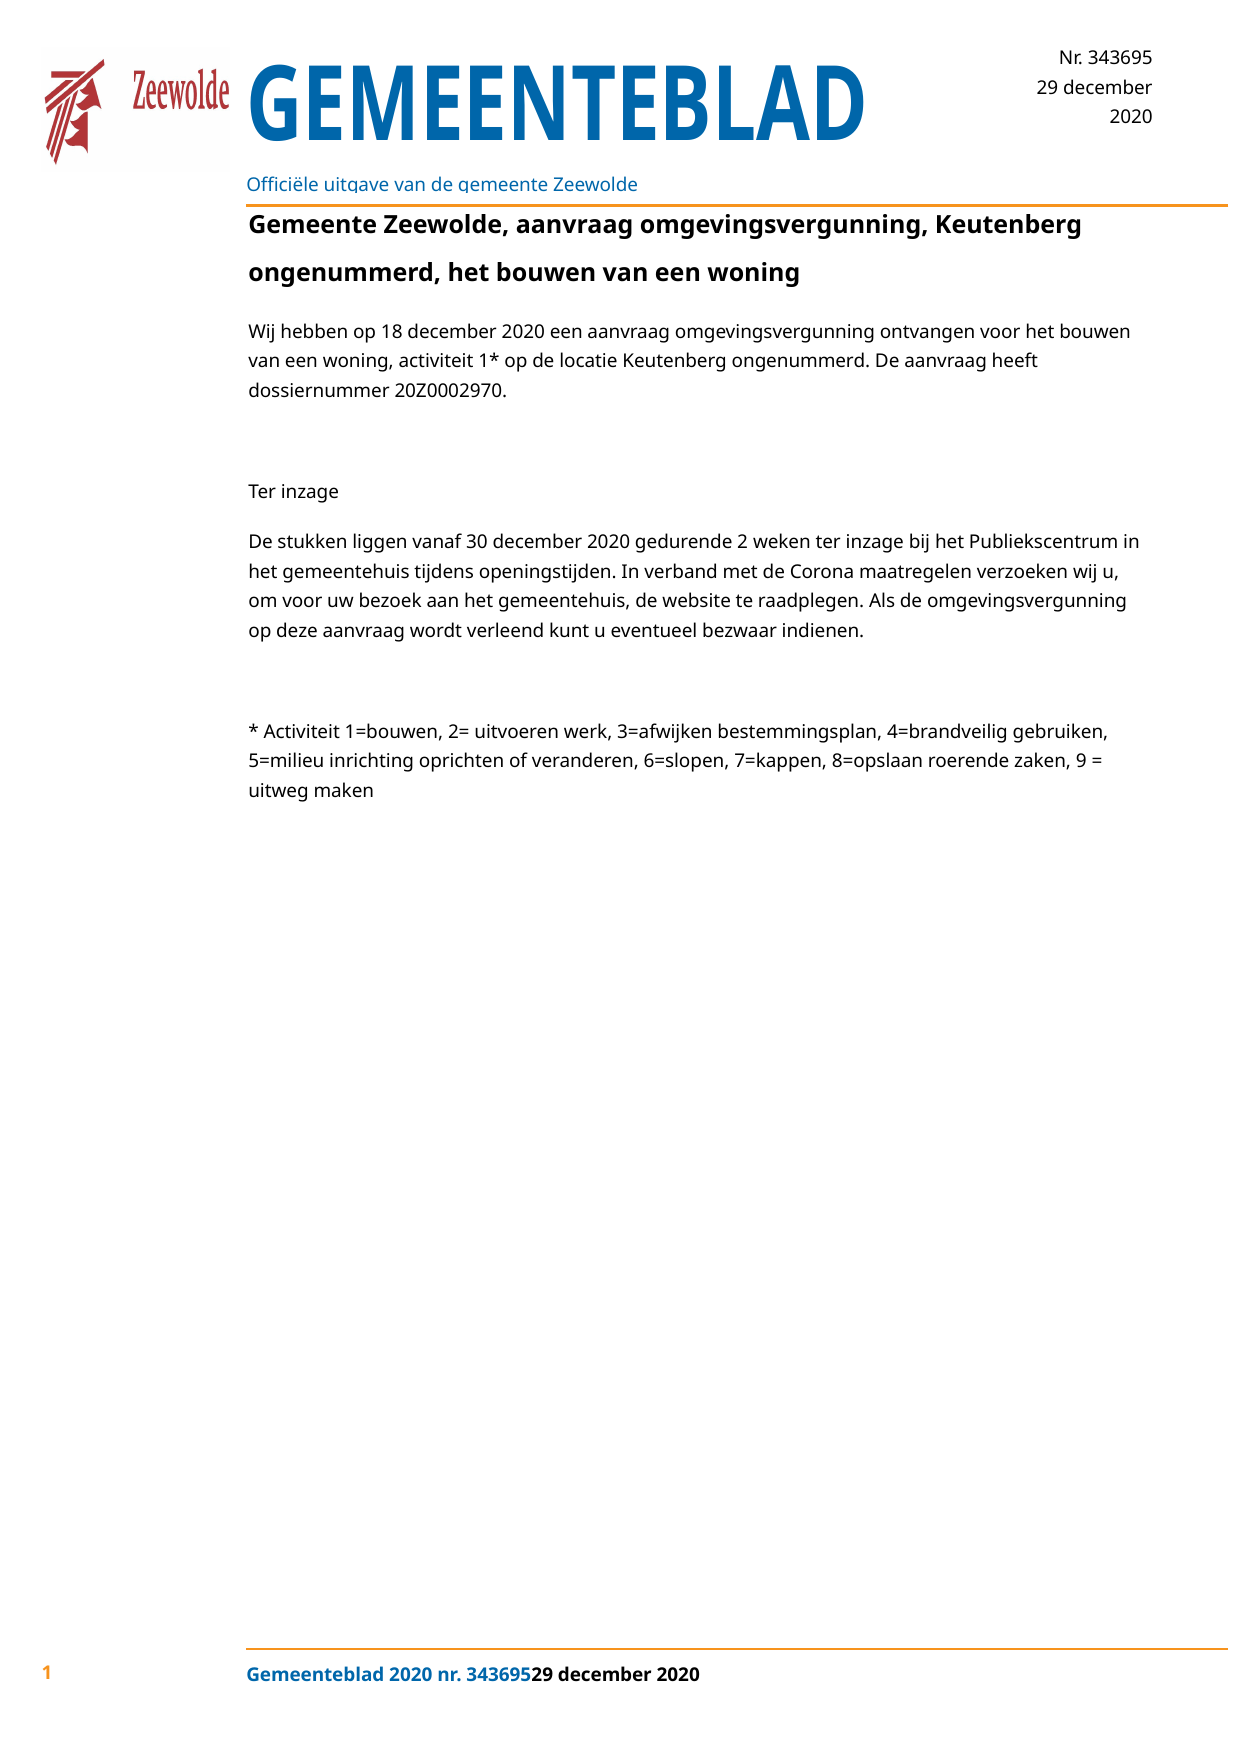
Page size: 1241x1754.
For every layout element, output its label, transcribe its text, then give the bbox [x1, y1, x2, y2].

text Gemeente Zeewolde, aanvraag omgevingsvergunning, Keutenberg ongenummerd, het bouwen van een woning [248, 207, 1152, 288]
text * Activiteit 1=bouwen, 2= uitvoeren werk, 3=afwijken bestemmingsplan, 4=brandveilig gebruiken, 5=milieu inrichting oprichten of veranderen, 6=slopen, 7=kappen, 8=opslaan roerende zaken, 9 = uitweg maken [248, 718, 1152, 803]
text De stukken liggen vanaf 30 december 2020 gedurende 2 weken ter inzage bij het Publiekscentrum in het gemeentehuis tijdens openingstijden. In verband met de Corona maatregelen verzoeken wij u, om voor uw bezoek aan het gemeentehuis, de website te raadplegen. Als de omgevingsvergunning op deze aanvraag wordt verleend kunt u eventueel bezwaar indienen. [248, 528, 1152, 643]
text Ter inzage [248, 478, 1152, 504]
picture [41, 47, 231, 172]
text Wij hebben op 18 december 2020 een aanvraag omgevingsvergunning ontvangen voor het bouwen van een woning, activiteit 1* op de locatie Keutenberg ongenummerd. De aanvraag heeft dossiernummer 20Z0002970. [248, 318, 1152, 403]
